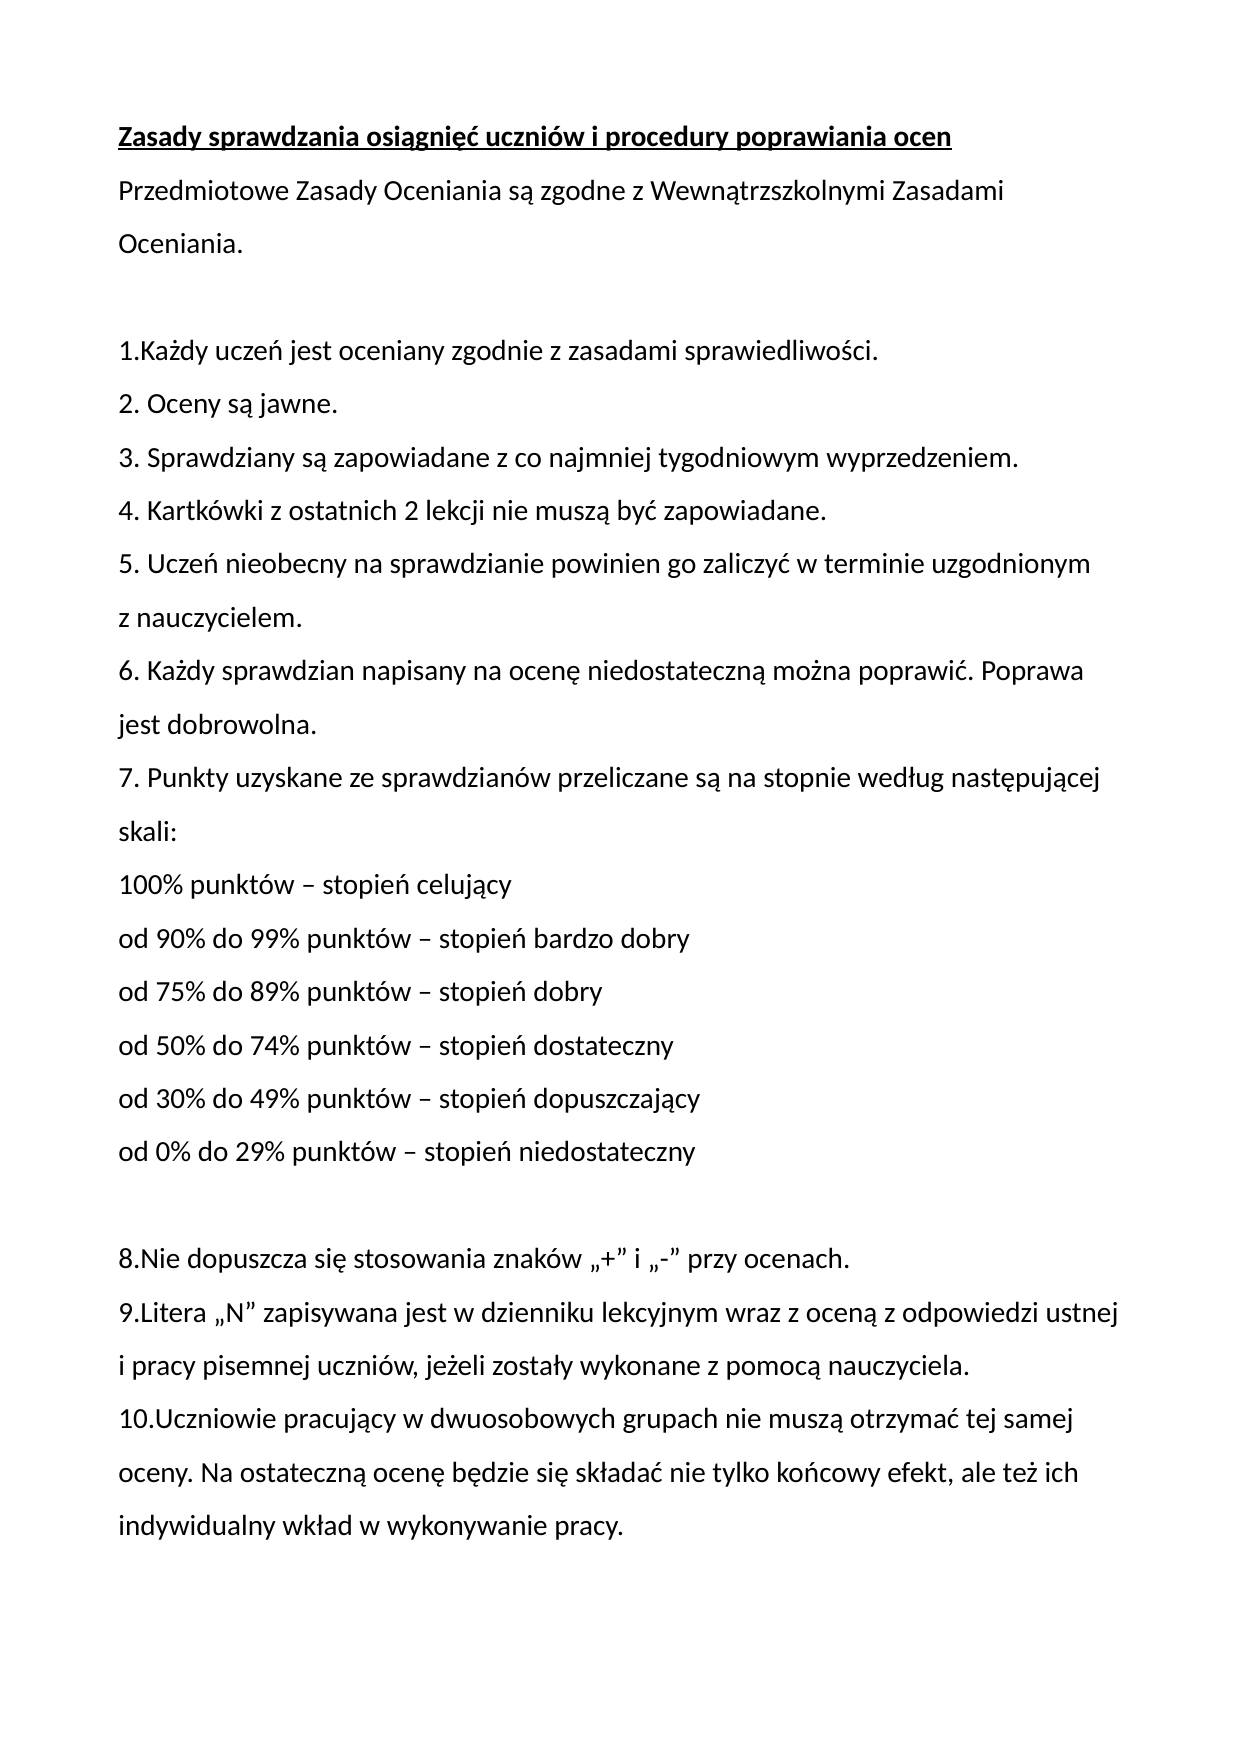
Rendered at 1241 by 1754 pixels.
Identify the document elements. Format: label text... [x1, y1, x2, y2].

list 8.Nie dopuszcza się stosowania znaków „+” i „-” przy ocenach. [118, 1240, 1122, 1276]
list 3. Sprawdziany są zapowiadane z co najmniej tygodniowym wyprzedzeniem. [118, 439, 1122, 474]
list 7. Punkty uzyskane ze sprawdzianów przeliczane są na stopnie według następującej skali: [118, 759, 1122, 848]
list 9.Litera „N” zapisywana jest w dzienniku lekcyjnym wraz z oceną z odpowiedzi ustnej i pracy pisemnej uczniów, jeżeli zostały wykonane z pomocą nauczyciela. [118, 1294, 1122, 1383]
list od 0% do 29% punktów – stopień niedostateczny [118, 1133, 1122, 1169]
list 5. Uczeń nieobecny na sprawdzianie powinien go zaliczyć w terminie uzgodnionym z nauczycielem. [118, 546, 1122, 635]
list od 90% do 99% punktów – stopień bardzo dobry [118, 920, 1122, 955]
list 2. Oceny są jawne. [118, 385, 1122, 421]
list 10.Uczniowie pracujący w dwuosobowych grupach nie muszą otrzymać tej samej oceny. Na ostateczną ocenę będzie się składać nie tylko końcowy efekt, ale też ich indywidualny wkład w wykonywanie pracy. [118, 1401, 1122, 1543]
list 6. Każdy sprawdzian napisany na ocenę niedostateczną można poprawić. Poprawa jest dobrowolna. [118, 652, 1122, 742]
list 100% punktów – stopień celujący [118, 866, 1122, 902]
text Zasady sprawdzania osiągnięć uczniów i procedury poprawiania ocen [118, 118, 1122, 154]
text Przedmiotowe Zasady Oceniania są zgodne z Wewnątrzszkolnymi Zasadami Oceniania. [118, 172, 1122, 261]
list od 75% do 89% punktów – stopień dobry [118, 973, 1122, 1009]
text 1.Każdy uczeń jest oceniany zgodnie z zasadami sprawiedliwości. [118, 332, 1122, 367]
list 4. Kartkówki z ostatnich 2 lekcji nie muszą być zapowiadane. [118, 492, 1122, 528]
list od 30% do 49% punktów – stopień dopuszczający [118, 1080, 1122, 1116]
list od 50% do 74% punktów – stopień dostateczny [118, 1027, 1122, 1062]
